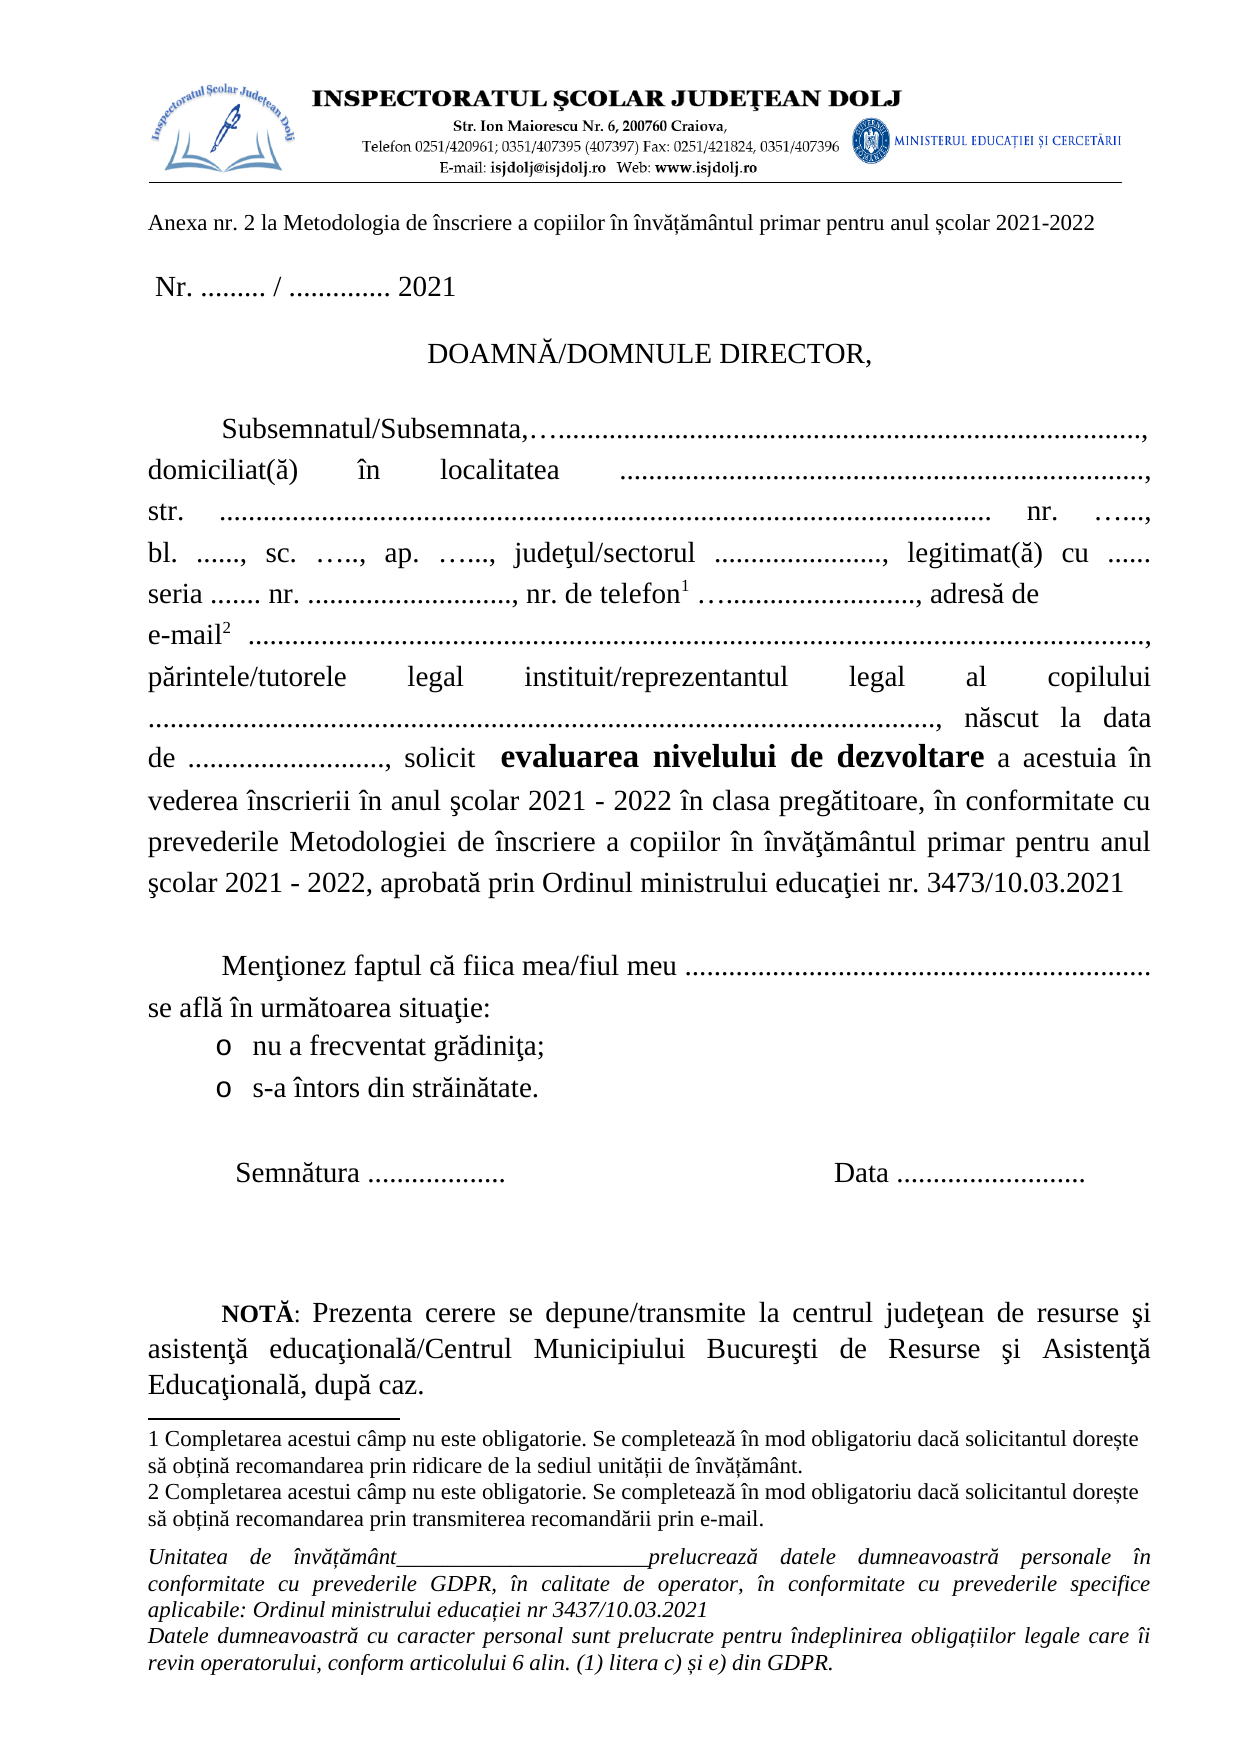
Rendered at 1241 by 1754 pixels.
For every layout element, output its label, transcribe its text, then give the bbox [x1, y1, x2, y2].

text Completarea acestui câmp nu este obligatorie. Se completează în mod obligatoriu dacă solicitantul dorește să obțină recomandarea prin ridicare de la sediul unității de învățământ. [148, 1426, 1152, 1478]
text Menţionez faptul că fiica mea/fiul meu ................................................................ se află în următoarea situaţie: [148, 941, 1152, 1023]
text Subsemnatul/Subsemnata,…................................................................................, domiciliat(ă) în localitatea ........................................................................, str. .......................................................................................................... nr. …..., bl. ......, sc. ….., ap. …..., judeţul/sectorul ......................., legitimat(ă) cu ...... seria ....... nr. ............................, nr. de telefon ….........................., adresă de [148, 403, 1152, 610]
text NOTĂ: Prezenta cerere se depune/transmite la centrul judeţean de resurse şi asistenţă educaţională/Centrul Municipiului Bucureşti de Resurse şi Asistenţă Educaţională, după caz. [148, 1295, 1152, 1401]
text Nr. ......... / .............. 2021 [148, 269, 1152, 302]
text Anexa nr. 2 la Metodologia de înscriere a copiilor în învățământul primar pentru anul școlar 2021-2022 [148, 209, 1152, 235]
text Semnătura ................... Data .......................... [148, 1147, 1152, 1189]
list nu a frecventat grădiniţa; [215, 1023, 1152, 1064]
text Completarea acestui câmp nu este obligatorie. Se completează în mod obligatoriu dacă solicitantul dorește să obțină recomandarea prin transmiterea recomandării prin e-mail. [148, 1478, 1152, 1531]
text e-mail ..........................................................................................................................., părintele/tutorele legal instituit/reprezentantul legal al copilului ............................................................................................................, născut la data de ..........................., solicit evaluarea nivelului de dezvoltare a acestuia în vederea înscrierii în anul şcolar 2021 - 2022 în clasa pregătitoare, în conformitate cu prevederile Metodologiei de înscriere a copiilor în învăţământul primar pentru anul şcolar 2021 - 2022, aprobată prin Ordinul ministrului educaţiei nr. 3473/10.03.2021 [148, 610, 1152, 899]
text DOAMNĂ/DOMNULE DIRECTOR, [148, 336, 1152, 369]
list s-a întors din străinătate. [215, 1064, 1152, 1106]
